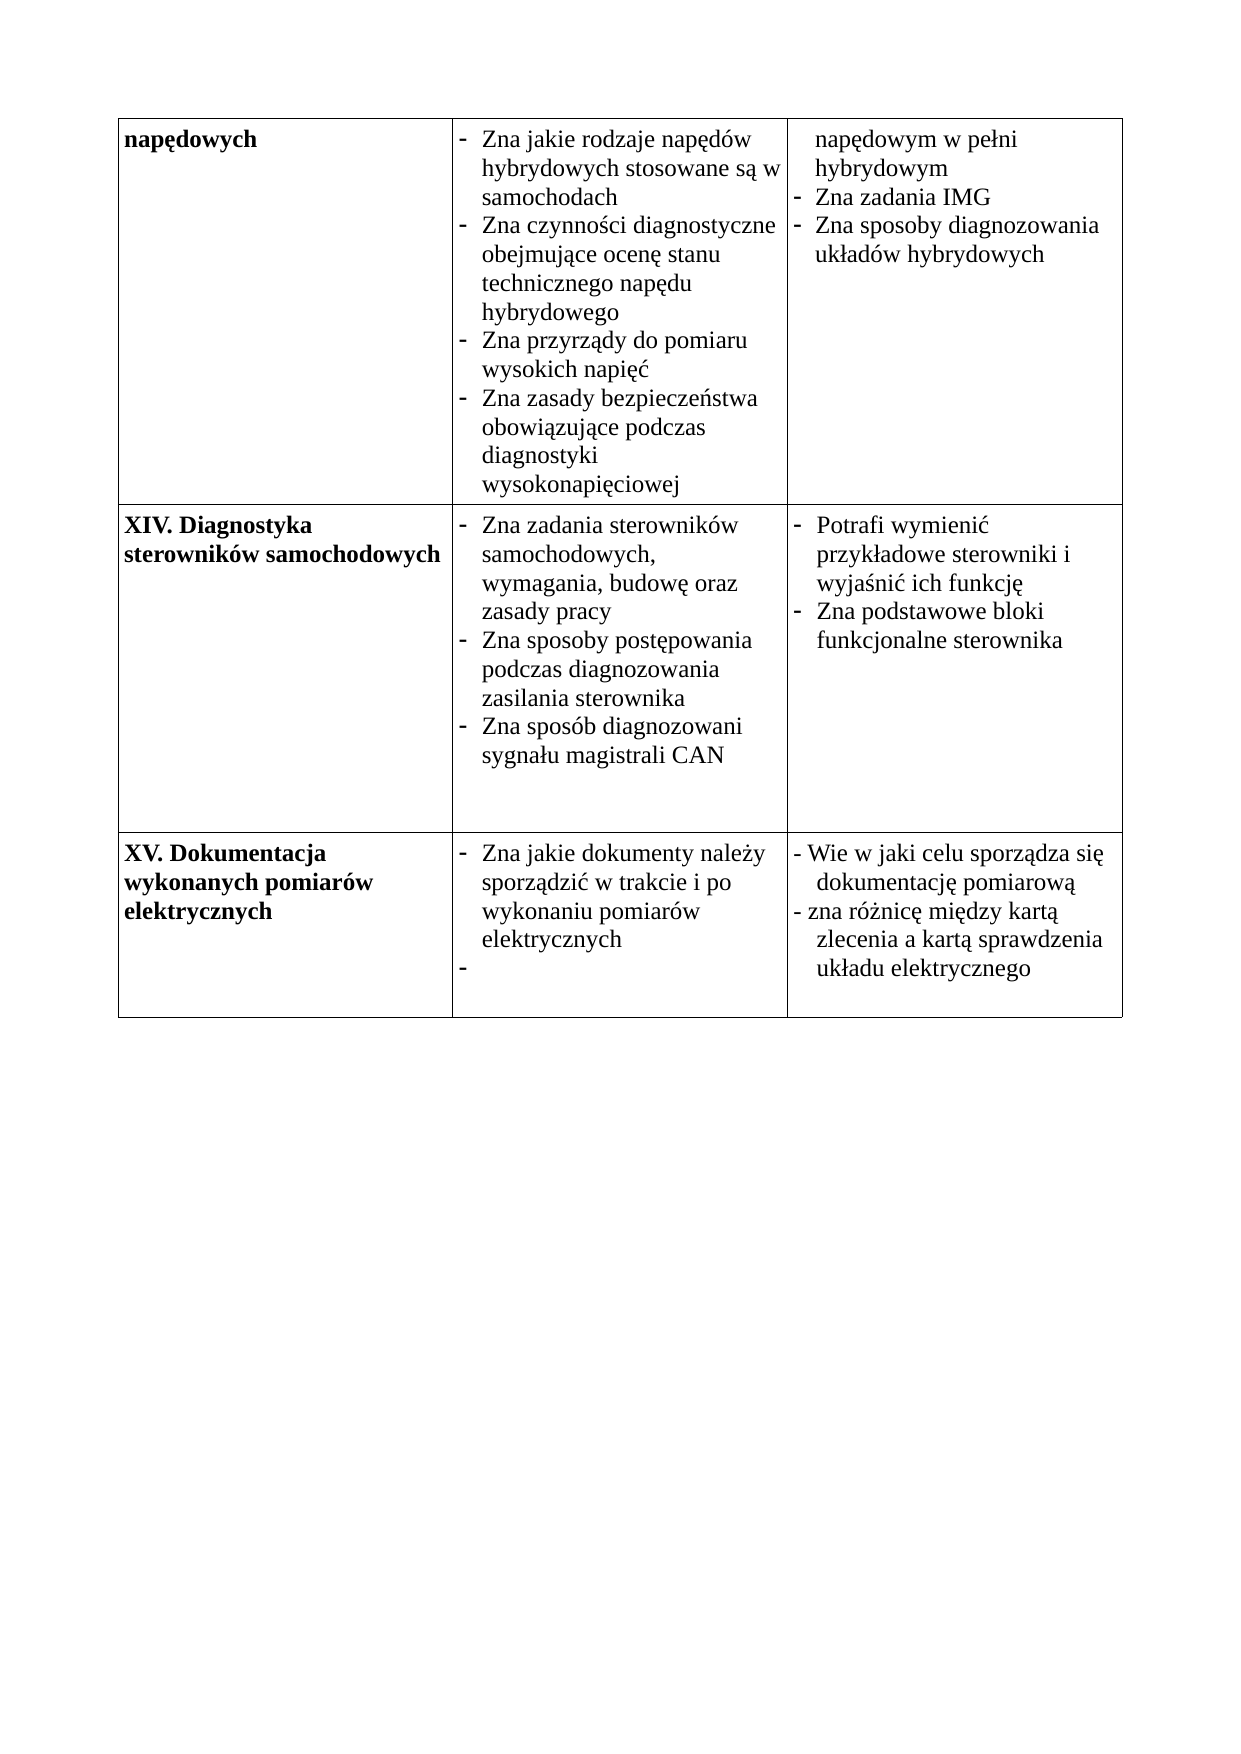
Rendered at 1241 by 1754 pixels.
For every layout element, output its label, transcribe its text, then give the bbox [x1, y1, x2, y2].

table_cell - Wie w jaki celu sporządza się dokumentację pomiarową - zna różnicę między kartą zlecenia a kartą sprawdzenia układu elektrycznego [788, 833, 1122, 1017]
table_cell Zna jakie dokumenty należy sporządzić w trakcie i po wykonaniu pomiarów elektrycznych [453, 833, 787, 1017]
table_cell Zna zadania sterowników samochodowych, wymagania, budowę oraz zasady pracy Zna sposoby postępowania podczas diagnozowania zasilania sterownika Zna sposób diagnozowani sygnału magistrali CAN [453, 505, 787, 832]
table_cell XIV. Diagnostyka sterowników samochodowych [119, 505, 452, 832]
table_cell XV. Dokumentacja wykonanych pomiarów elektrycznych [119, 833, 452, 1017]
table_cell napędowym w pełni hybrydowym Zna zadania IMG Zna sposoby diagnozowania układów hybrydowych [788, 119, 1122, 504]
table_cell Potrafi wymienić przykładowe sterowniki i wyjaśnić ich funkcję Zna podstawowe bloki funkcjonalne sterownika [788, 505, 1122, 832]
table_cell napędowych [119, 119, 452, 504]
table_cell Wie co to jest napęd hybrydowy Zna jakie rodzaje napędów hybrydowych stosowane są w samochodach Zna czynności diagnostyczne obejmujące ocenę stanu technicznego napędu hybrydowego Zna przyrządy do pomiaru wysokich napięć Zna zasady bezpieczeństwa obowiązujące podczas diagnostyki wysokonapięciowej [453, 119, 787, 504]
